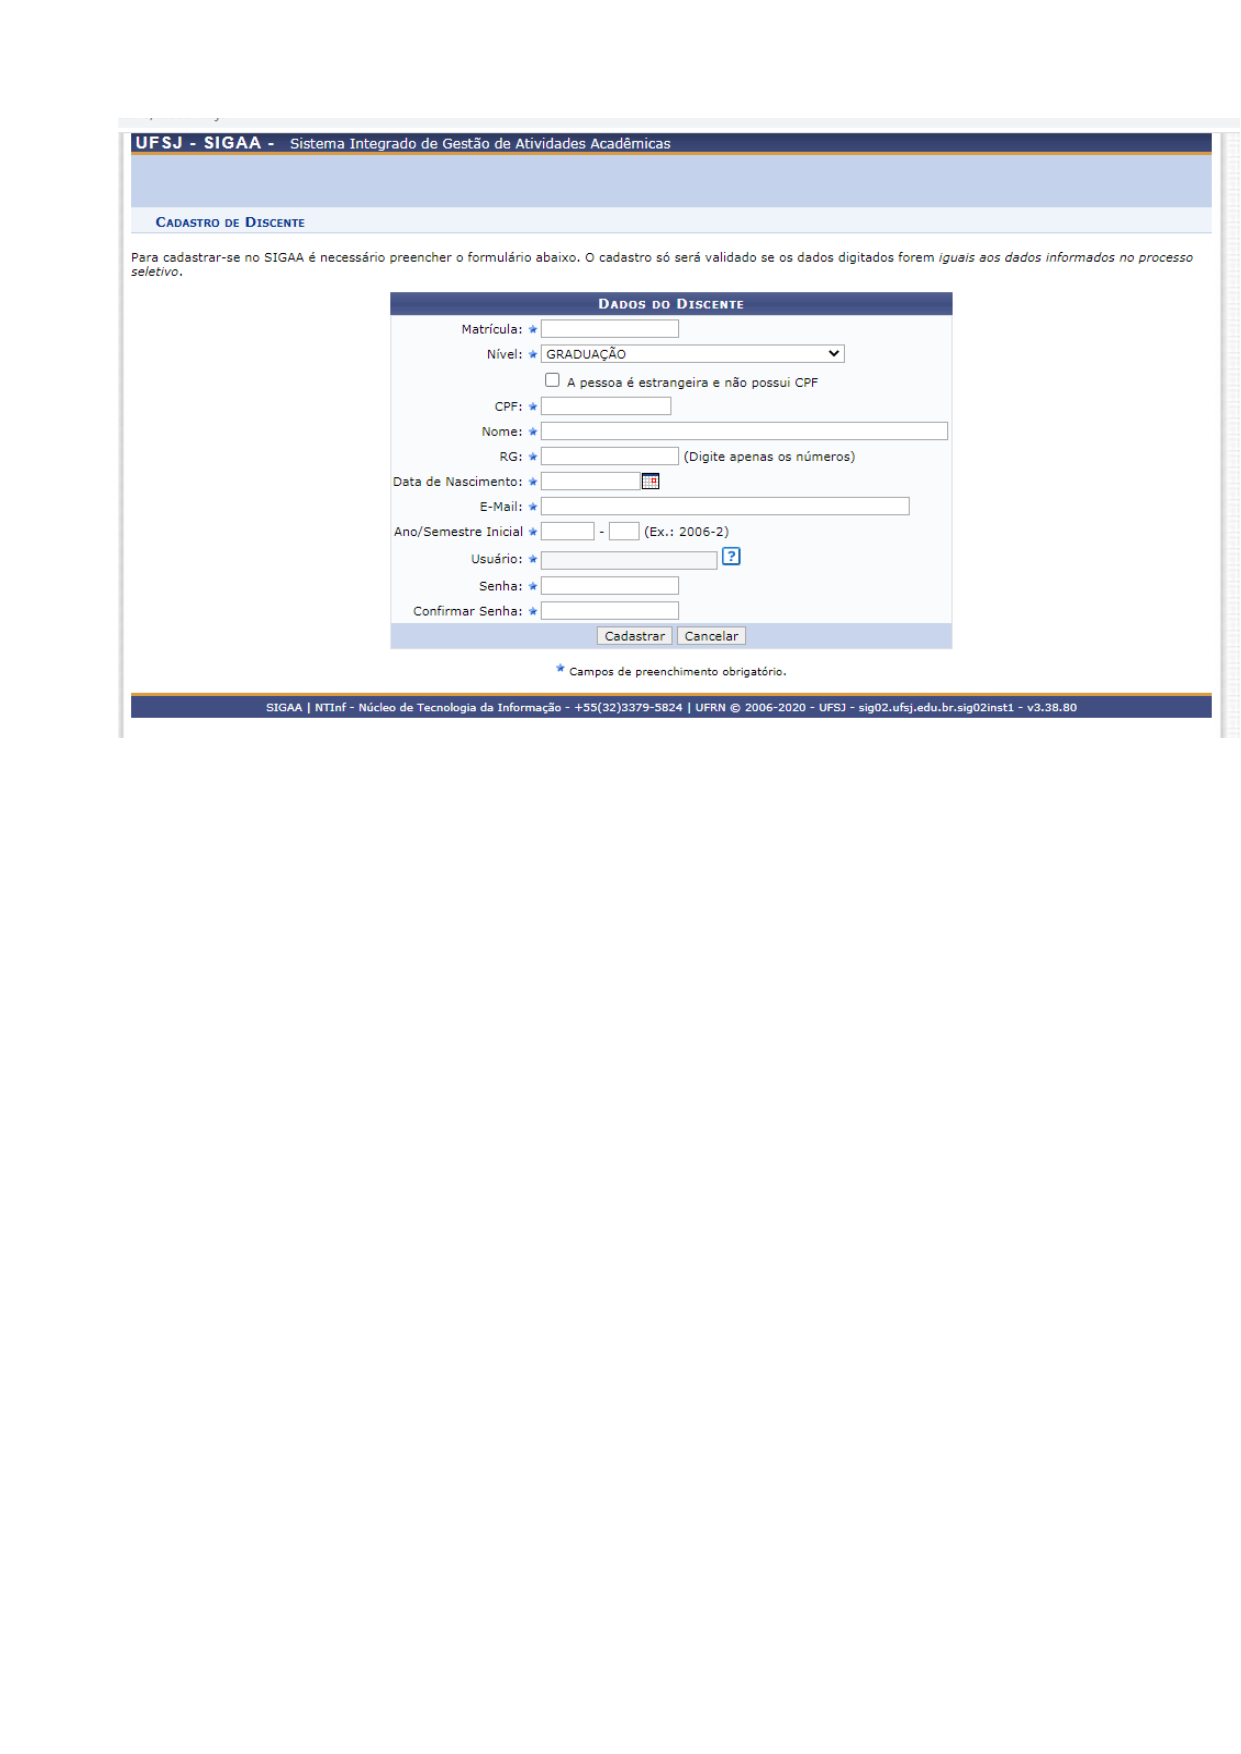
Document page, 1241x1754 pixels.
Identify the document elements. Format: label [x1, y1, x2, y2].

picture [118, 118, 1240, 738]
